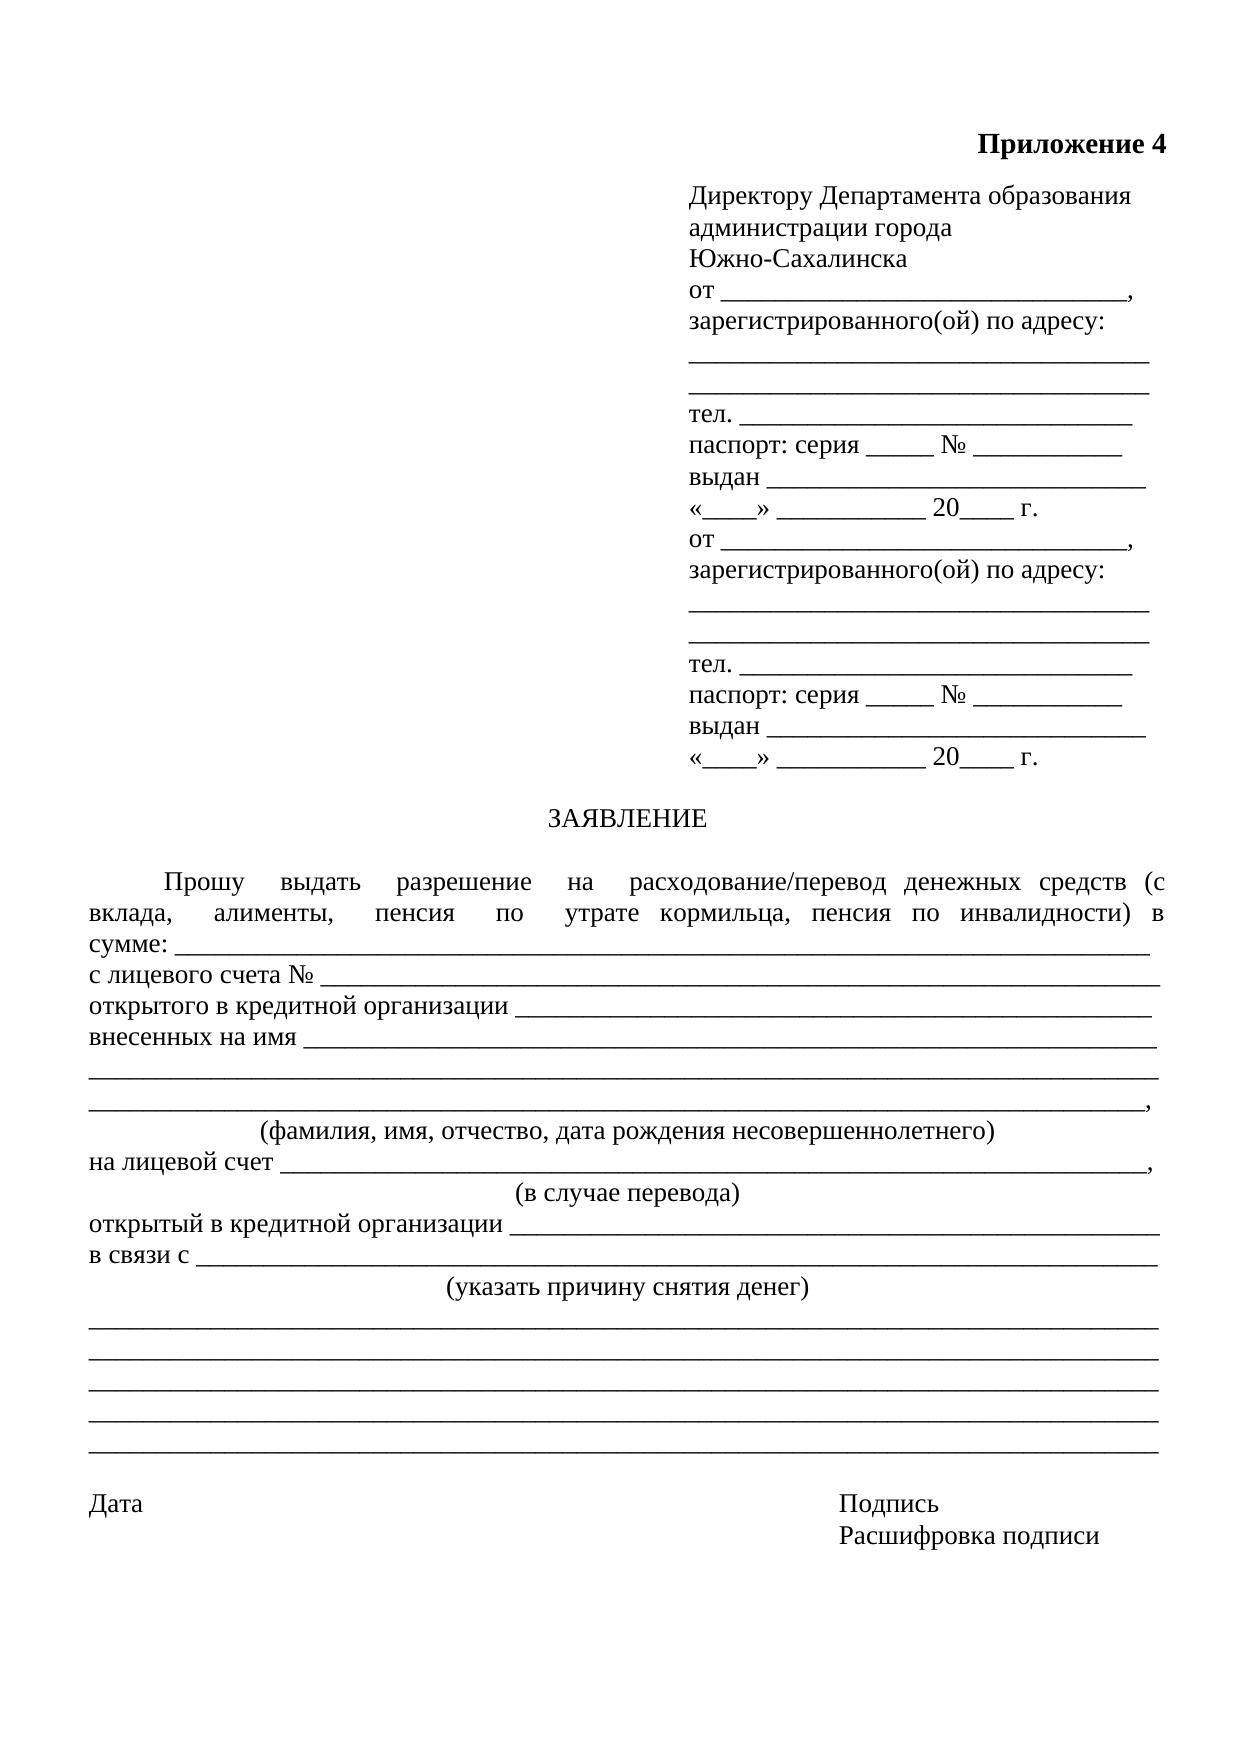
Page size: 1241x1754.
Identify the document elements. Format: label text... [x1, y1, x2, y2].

text внесенных на имя _______________________________________________________________ [89, 1020, 1167, 1052]
text паспорт: серия _____ № ___________ [89, 429, 1167, 460]
text выдан ____________________________ [89, 460, 1167, 491]
text с лицевого счета № ______________________________________________________________ [89, 958, 1167, 989]
text __________________________________ [89, 335, 1167, 366]
text _______________________________________________________________________________ [89, 1052, 1167, 1083]
text зарегистрированного(ой) по адресу: [89, 553, 1167, 584]
text администрации города [89, 211, 1167, 242]
text Южно-Сахалинска [89, 242, 1167, 273]
text от ______________________________, [89, 273, 1167, 304]
text ЗАЯВЛЕНИЕ [89, 802, 1167, 833]
text от ______________________________, [89, 522, 1167, 553]
text (в случае перевода) [89, 1176, 1167, 1207]
text __________________________________ [89, 584, 1167, 616]
text «____» ___________ 20____ г. [89, 491, 1167, 522]
text _______________________________________________________________________________ [89, 1425, 1167, 1456]
text Директору Департамента образования [89, 179, 1167, 211]
text Прошу выдать разрешение на расходование/перевод денежных средств (с вклада, алименты, пенсия по утрате кормильца, пенсия по инвалидности) в сумме: ________________________________________________________________________ [89, 865, 1167, 958]
text _______________________________________________________________________________ [89, 1332, 1167, 1363]
text ______________________________________________________________________________, [89, 1083, 1167, 1114]
text зарегистрированного(ой) по адресу: [89, 304, 1167, 335]
text (указать причину снятия денег) [89, 1269, 1167, 1301]
text тел. _____________________________ [89, 397, 1167, 429]
text _______________________________________________________________________________ [89, 1301, 1167, 1332]
text Расшифровка подписи [89, 1519, 1167, 1550]
text тел. _____________________________ [89, 647, 1167, 678]
text _______________________________________________________________________________ [89, 1363, 1167, 1394]
text паспорт: серия _____ № ___________ [89, 678, 1167, 709]
text _______________________________________________________________________________ [89, 1394, 1167, 1425]
text в связи с _______________________________________________________________________ [89, 1238, 1167, 1269]
text открытого в кредитной организации _______________________________________________ [89, 989, 1167, 1020]
text открытый в кредитной организации ________________________________________________ [89, 1207, 1167, 1238]
text (фамилия, имя, отчество, дата рождения несовершеннолетнего) [89, 1114, 1167, 1145]
text Дата Подпись [89, 1488, 1167, 1519]
text на лицевой счет ________________________________________________________________, [89, 1145, 1167, 1176]
text __________________________________ [89, 366, 1167, 397]
text «____» ___________ 20____ г. [89, 740, 1167, 771]
text Приложение 4 [89, 127, 1167, 160]
text __________________________________ [89, 616, 1167, 647]
text выдан ____________________________ [89, 709, 1167, 740]
